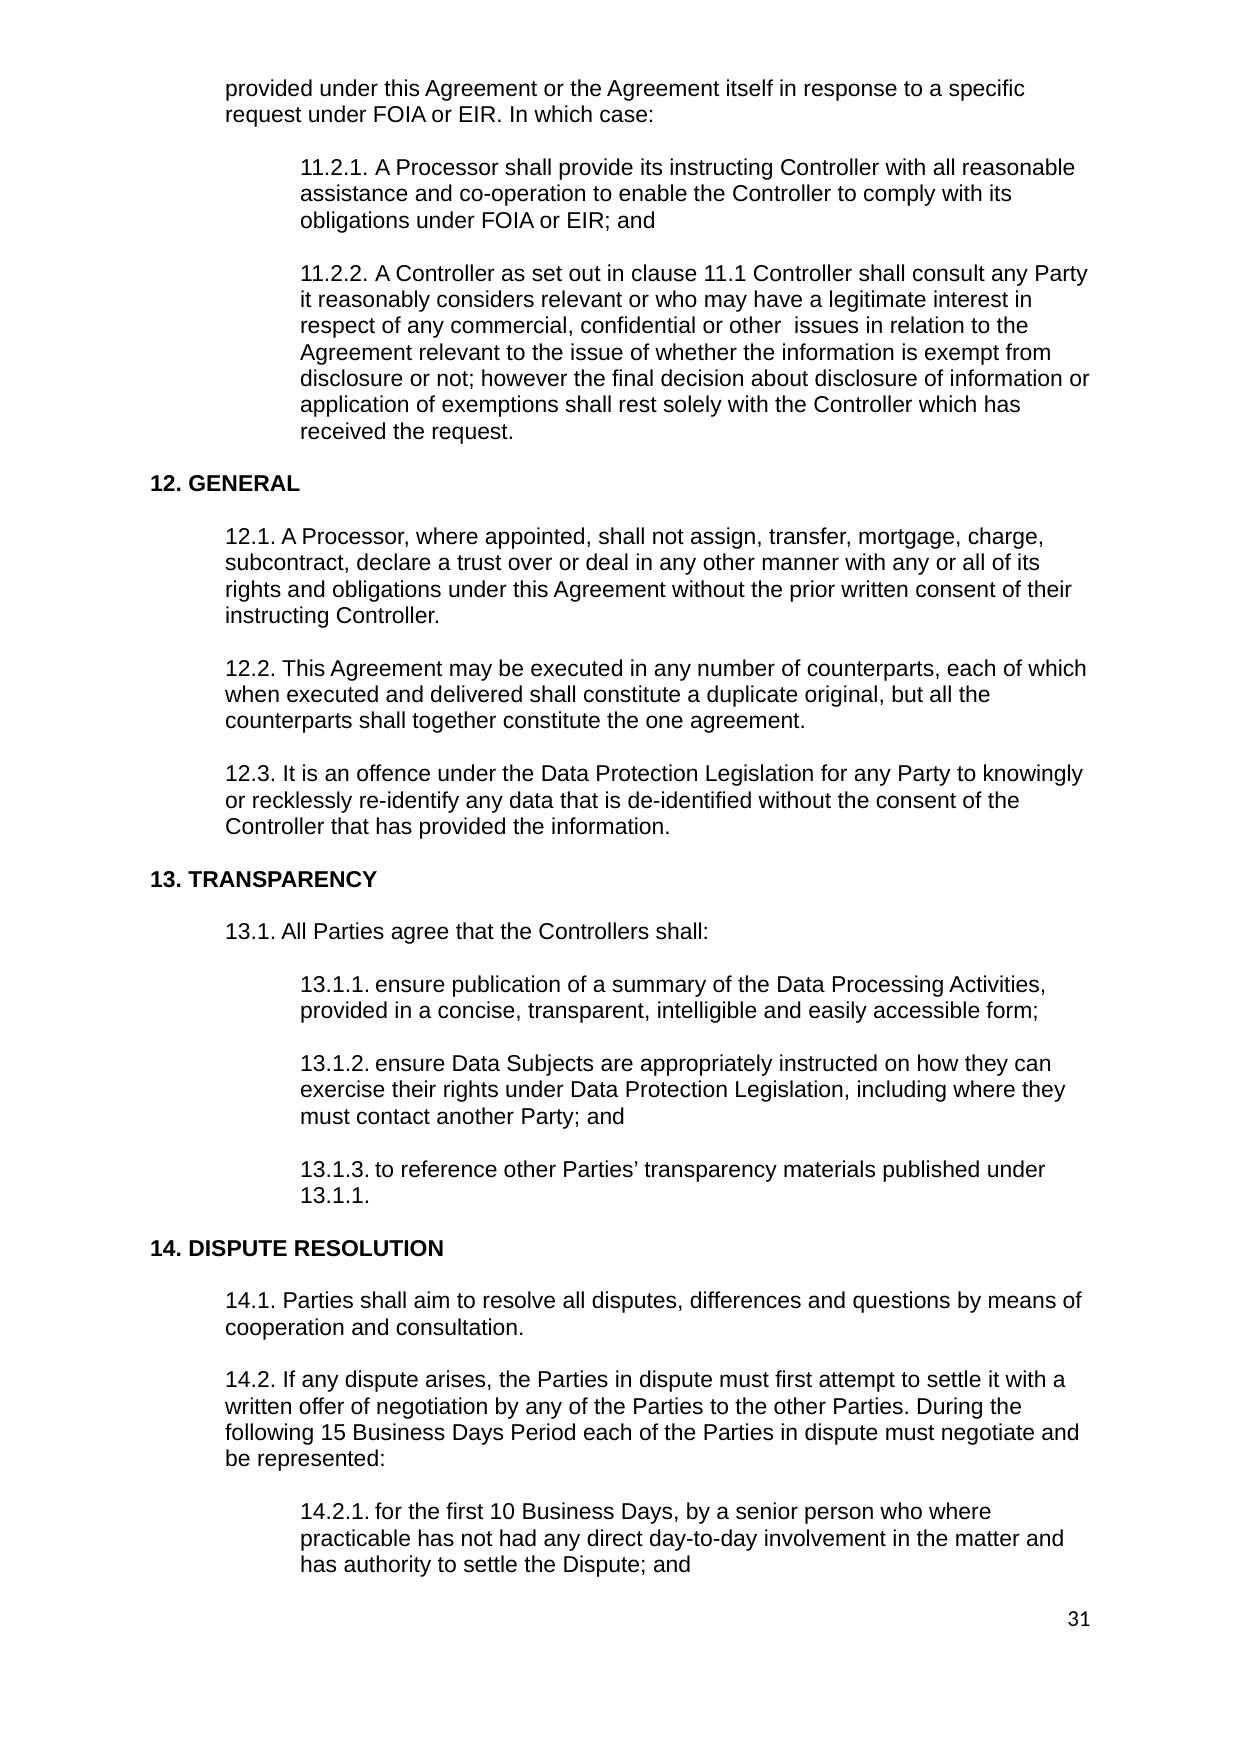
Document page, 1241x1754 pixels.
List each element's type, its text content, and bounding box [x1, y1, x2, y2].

text 12.2. This Agreement may be executed in any number of counterparts, each of which when executed and delivered shall constitute a duplicate original, but all the counterparts shall together constitute the one agreement. [225, 655, 1090, 734]
text 12.1. A Processor, where appointed, shall not assign, transfer, mortgage, charge, subcontract, declare a trust over or deal in any other manner with any or all of its rights and obligations under this Agreement without the prior written consent of their instructing Controller. [225, 523, 1090, 628]
text 14.2. If any dispute arises, the Parties in dispute must first attempt to settle it with a written offer of negotiation by any of the Parties to the other Parties. During the following 15 Business Days Period each of the Parties in dispute must negotiate and be represented: [225, 1366, 1090, 1472]
text 12. GENERAL [150, 470, 1090, 497]
text 11.2.1. A Processor shall provide its instructing Controller with all reasonable assistance and co-operation to enable the Controller to comply with its obligations under FOIA or EIR; and [300, 154, 1090, 233]
text 13.1. All Parties agree that the Controllers shall: [225, 918, 1090, 945]
text 13.1.3. to reference other Parties’ transparency materials published under 13.1.1. [300, 1156, 1090, 1208]
text 14.1. Parties shall aim to resolve all disputes, differences and questions by means of cooperation and consultation. [225, 1287, 1090, 1340]
text 14. DISPUTE RESOLUTION [150, 1234, 1090, 1261]
text 13. TRANSPARENCY [150, 866, 1090, 892]
text 13.1.2. ensure Data Subjects are appropriately instructed on how they can exercise their rights under Data Protection Legislation, including where they must contact another Party; and [300, 1050, 1090, 1129]
text 12.3. It is an offence under the Data Protection Legislation for any Party to knowingly or recklessly re-identify any data that is de-identified without the consent of the Controller that has provided the information. [225, 760, 1090, 839]
text 11.2.2. A Controller as set out in clause 11.1 Controller shall consult any Party it reasonably considers relevant or who may have a legitimate interest in respect of any commercial, confidential or other issues in relation to the Agreement relevant to the issue of whether the information is exempt from disclosure or not; however the final decision about disclosure of information or application of exemptions shall rest solely with the Controller which has received the request. [300, 259, 1090, 444]
text 14.2.1. for the first 10 Business Days, by a senior person who where practicable has not had any direct day-to-day involvement in the matter and has authority to settle the Dispute; and [300, 1498, 1090, 1577]
text provided under this Agreement or the Agreement itself in response to a specific request under FOIA or EIR. In which case: [225, 75, 1090, 128]
text 13.1.1. ensure publication of a summary of the Data Processing Activities, provided in a concise, transparent, intelligible and easily accessible form; [300, 971, 1090, 1024]
